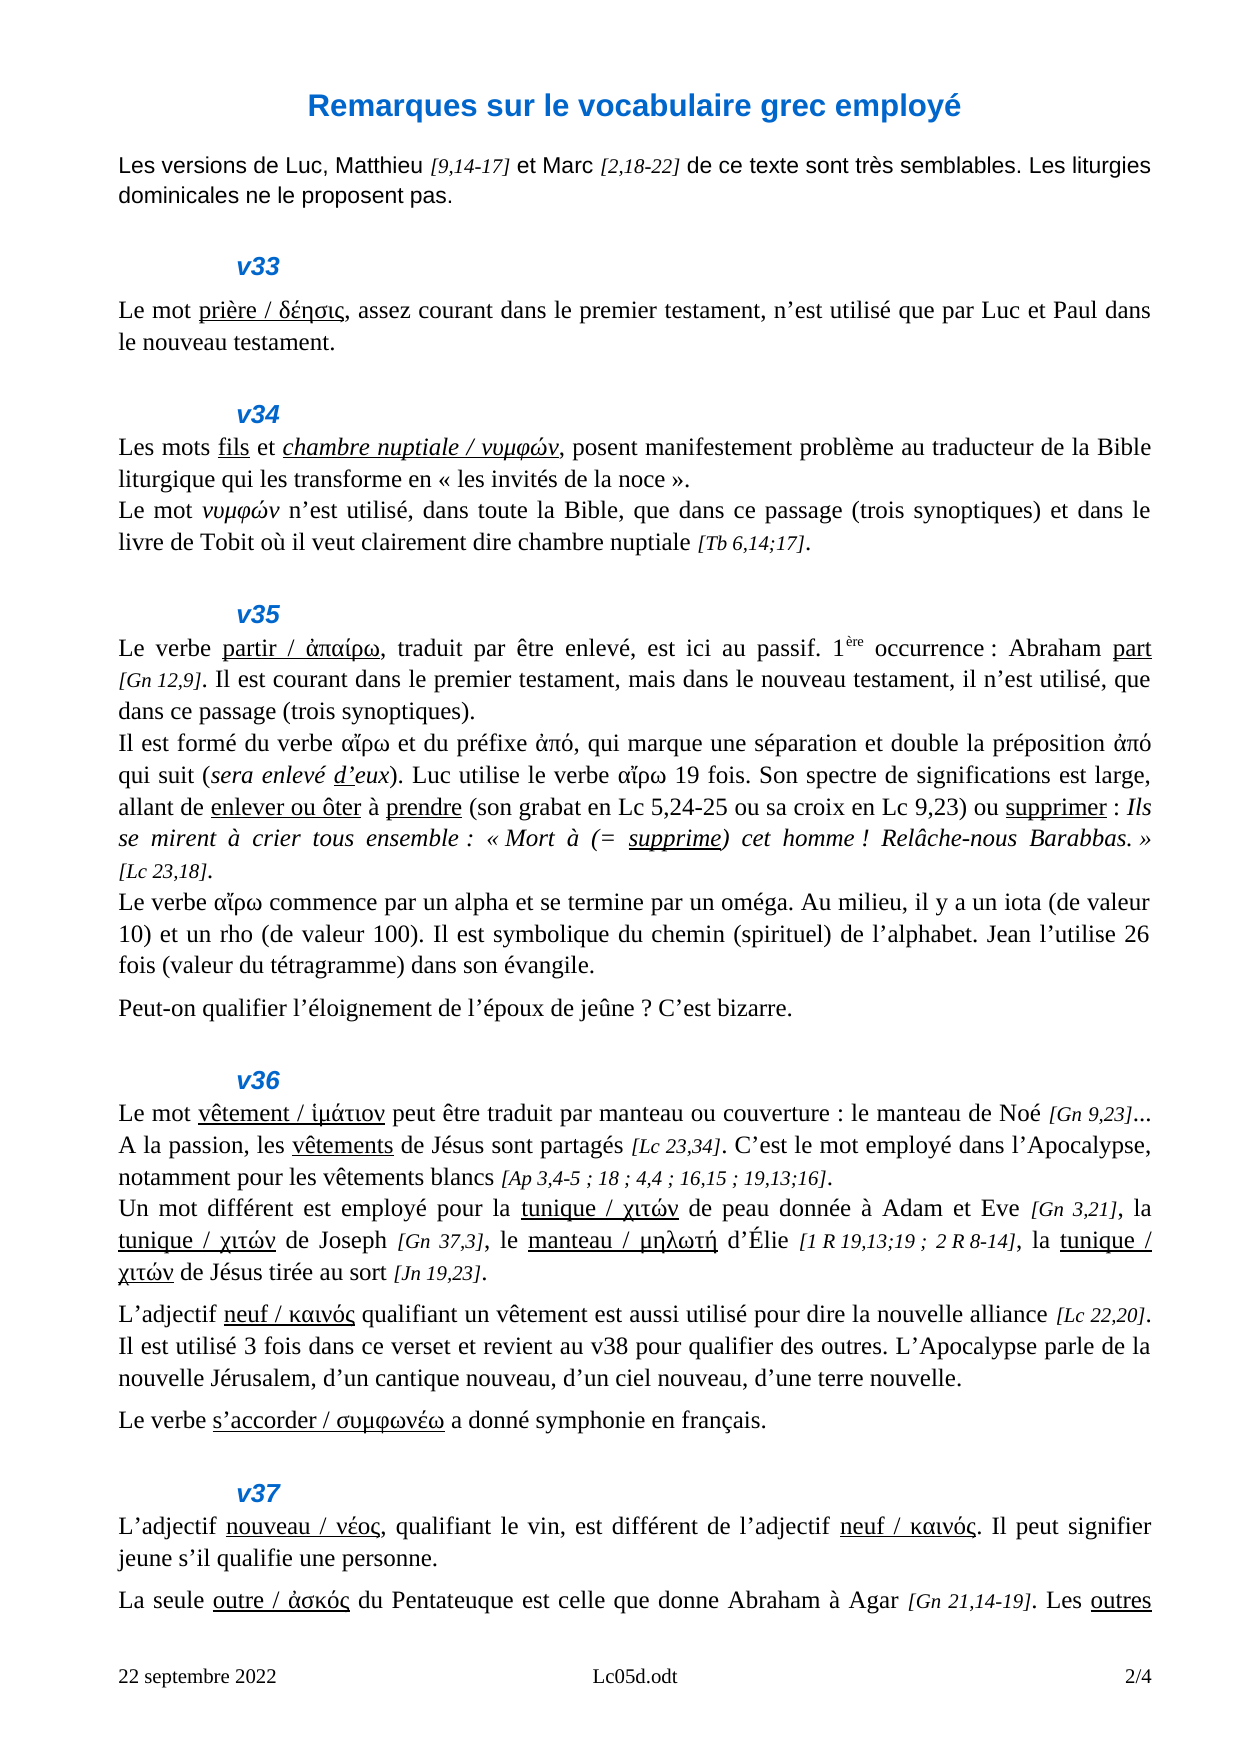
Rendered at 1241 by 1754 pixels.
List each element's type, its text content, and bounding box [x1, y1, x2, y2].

text Les versions de Luc, Matthieu [9,14-17] et Marc [2,18-22] de ce texte sont très semblables. Les liturgies dominicales ne le proposent pas. [118, 153, 1152, 208]
text Un mot différent est employé pour la tunique / χιτών de peau donnée à Adam et Eve [Gn 3,21], la tunique / χιτών de Joseph [Gn 37,3], le manteau / μηλωτή d’Élie [1 R 19,13;19 ; 2 R 8-14], la tunique / χιτών de Jésus tirée au sort [Jn 19,23]. [118, 1194, 1152, 1286]
text Le verbe partir / ἀπαίρω, traduit par être enlevé, est ici au passif. 1ère occurrence : Abraham part [Gn 12,9]. Il est courant dans le premier testament, mais dans le nouveau testament, il n’est utilisé, que dans ce passage (trois synoptiques). [118, 634, 1152, 725]
subtitle Remarques sur le vocabulaire grec employé [118, 88, 1152, 123]
text Peut-on qualifier l’éloignement de l’époux de jeûne ? C’est bizarre. [118, 994, 1152, 1022]
text La seule outre / ἀσκός du Pentateuque est celle que donne Abraham à Agar [Gn 21,14-19]. Les outres [118, 1586, 1152, 1614]
text L’adjectif nouveau / νέος, qualifiant le vin, est différent de l’adjectif neuf / καινός. Il peut signifier jeune s’il qualifie une personne. [118, 1512, 1152, 1571]
subtitle v33 [236, 252, 1152, 281]
subtitle v36 [236, 1066, 1152, 1095]
text Le verbe αἴρω commence par un alpha et se termine par un oméga. Au milieu, il y a un iota (de valeur 10) et un rho (de valeur 100). Il est symbolique du chemin (spirituel) de l’alphabet. Jean l’utilise 26 fois (valeur du tétragramme) dans son évangile. [118, 888, 1152, 979]
subtitle v34 [236, 400, 1152, 429]
subtitle v35 [236, 600, 1152, 629]
text L’adjectif neuf / καινός qualifiant un vêtement est aussi utilisé pour dire la nouvelle alliance [Lc 22,20]. Il est utilisé 3 fois dans ce verset et revient au v38 pour qualifier des outres. L’Apocalypse parle de la nouvelle Jérusalem, d’un cantique nouveau, d’un ciel nouveau, d’une terre nouvelle. [118, 1301, 1152, 1392]
text Le mot νυμφών n’est utilisé, dans toute la Bible, que dans ce passage (trois synoptiques) et dans le livre de Tobit où il veut clairement dire chambre nuptiale [Tb 6,14;17]. [118, 497, 1152, 556]
subtitle v37 [236, 1479, 1152, 1508]
text Le mot prière / δέησις, assez courant dans le premier testament, n’est utilisé que par Luc et Paul dans le nouveau testament. [118, 296, 1152, 356]
text Le verbe s’accorder / συμφωνέω a donné symphonie en français. [118, 1407, 1152, 1434]
text Les mots fils et chambre nuptiale / νυμφών, posent manifestement problème au traducteur de la Bible liturgique qui les transforme en « les invités de la noce ». [118, 433, 1152, 493]
text Le mot vêtement / ἱμάτιον peut être traduit par manteau ou couverture : le manteau de Noé [Gn 9,23]... A la passion, les vêtements de Jésus sont partagés [Lc 23,34]. C’est le mot employé dans l’Apocalypse, notamment pour les vêtements blancs [Ap 3,4-5 ; 18 ; 4,4 ; 16,15 ; 19,13;16]. [118, 1099, 1152, 1191]
text Il est formé du verbe αἴρω et du préfixe ἀπό, qui marque une séparation et double la préposition ἀπό qui suit (sera enlevé d’eux). Luc utilise le verbe αἴρω 19 fois. Son spectre de significations est large, allant de enlever ou ôter à prendre (son grabat en Lc 5,24-25 ou sa croix en Lc 9,23) ou supprimer : Ils se mirent à crier tous ensemble : « Mort à (= supprime) cet homme ! Relâche-nous Barabbas. » [Lc 23,18]. [118, 729, 1152, 884]
